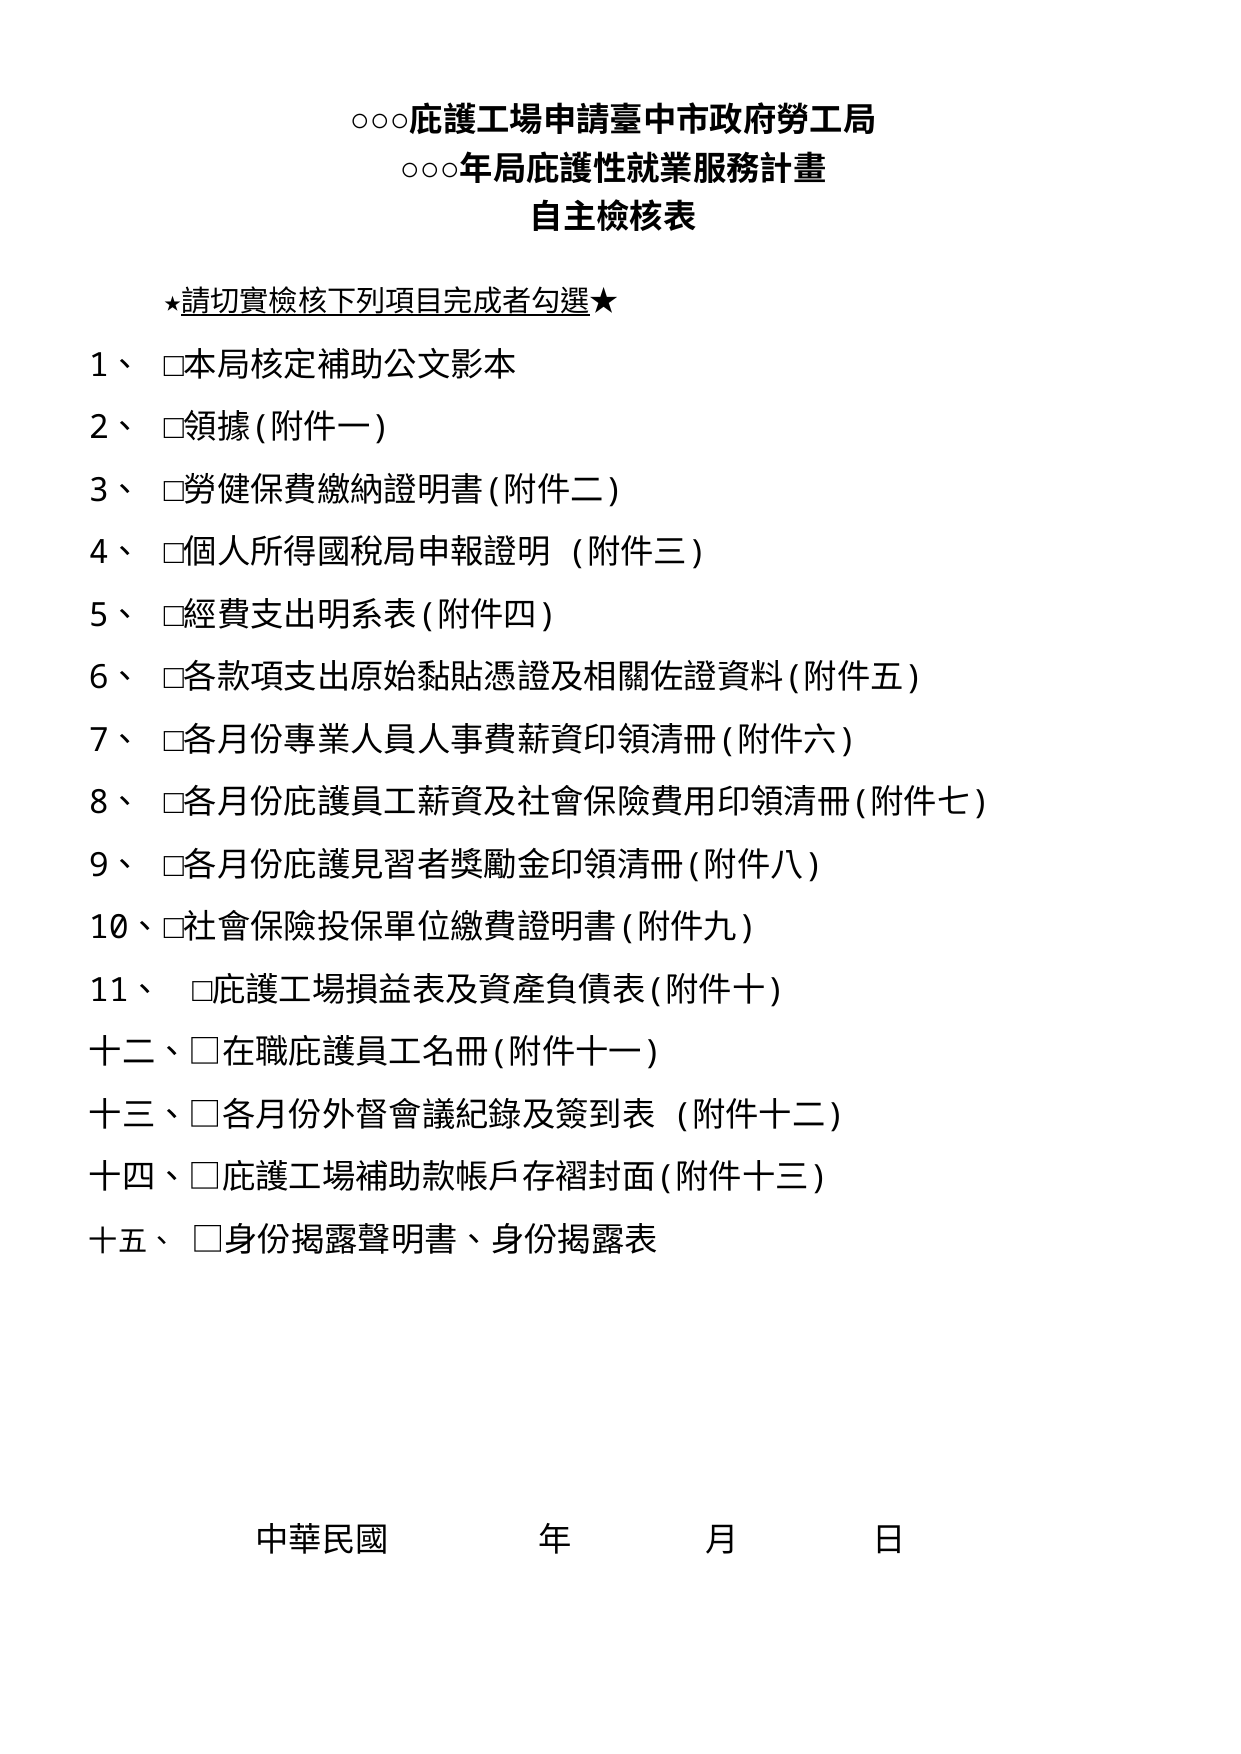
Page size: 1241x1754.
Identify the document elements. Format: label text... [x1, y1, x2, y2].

text 中華民國 年 月 日 [89, 1513, 1137, 1561]
text 十四、□庇護工場補助款帳戶存褶封面(附件十三) [89, 1132, 1137, 1195]
list □經費支出明系表(附件四) [89, 570, 1137, 632]
list □領據(附件一) [89, 382, 1137, 445]
text ○○○年局庇護性就業服務計畫 [89, 141, 1137, 190]
text 十二、□在職庇護員工名冊(附件十一) [89, 1007, 1137, 1070]
text 十三、□各月份外督會議紀錄及簽到表 (附件十二) [89, 1070, 1137, 1132]
text ○○○庇護工場申請臺中市政府勞工局 [89, 93, 1137, 141]
text ★請切實檢核下列項目完成者勾選★ [164, 278, 1137, 320]
list □各月份庇護員工薪資及社會保險費用印領清冊(附件七) [89, 757, 1137, 820]
list □各月份庇護見習者獎勵金印領清冊(附件八) [89, 820, 1137, 882]
text 十五、 □身份揭露聲明書、身份揭露表 [89, 1195, 1137, 1257]
list □各款項支出原始黏貼憑證及相關佐證資料(附件五) [89, 632, 1137, 695]
list □個人所得國稅局申報證明 (附件三) [89, 507, 1137, 570]
list □社會保險投保單位繳費證明書(附件九) [89, 882, 1137, 945]
list □勞健保費繳納證明書(附件二) [89, 445, 1137, 507]
text 自主檢核表 [89, 190, 1137, 238]
list □各月份專業人員人事費薪資印領清冊(附件六) [89, 695, 1137, 757]
list □庇護工場損益表及資產負債表(附件十) [89, 945, 1137, 1007]
list □本局核定補助公文影本 [89, 320, 1137, 382]
